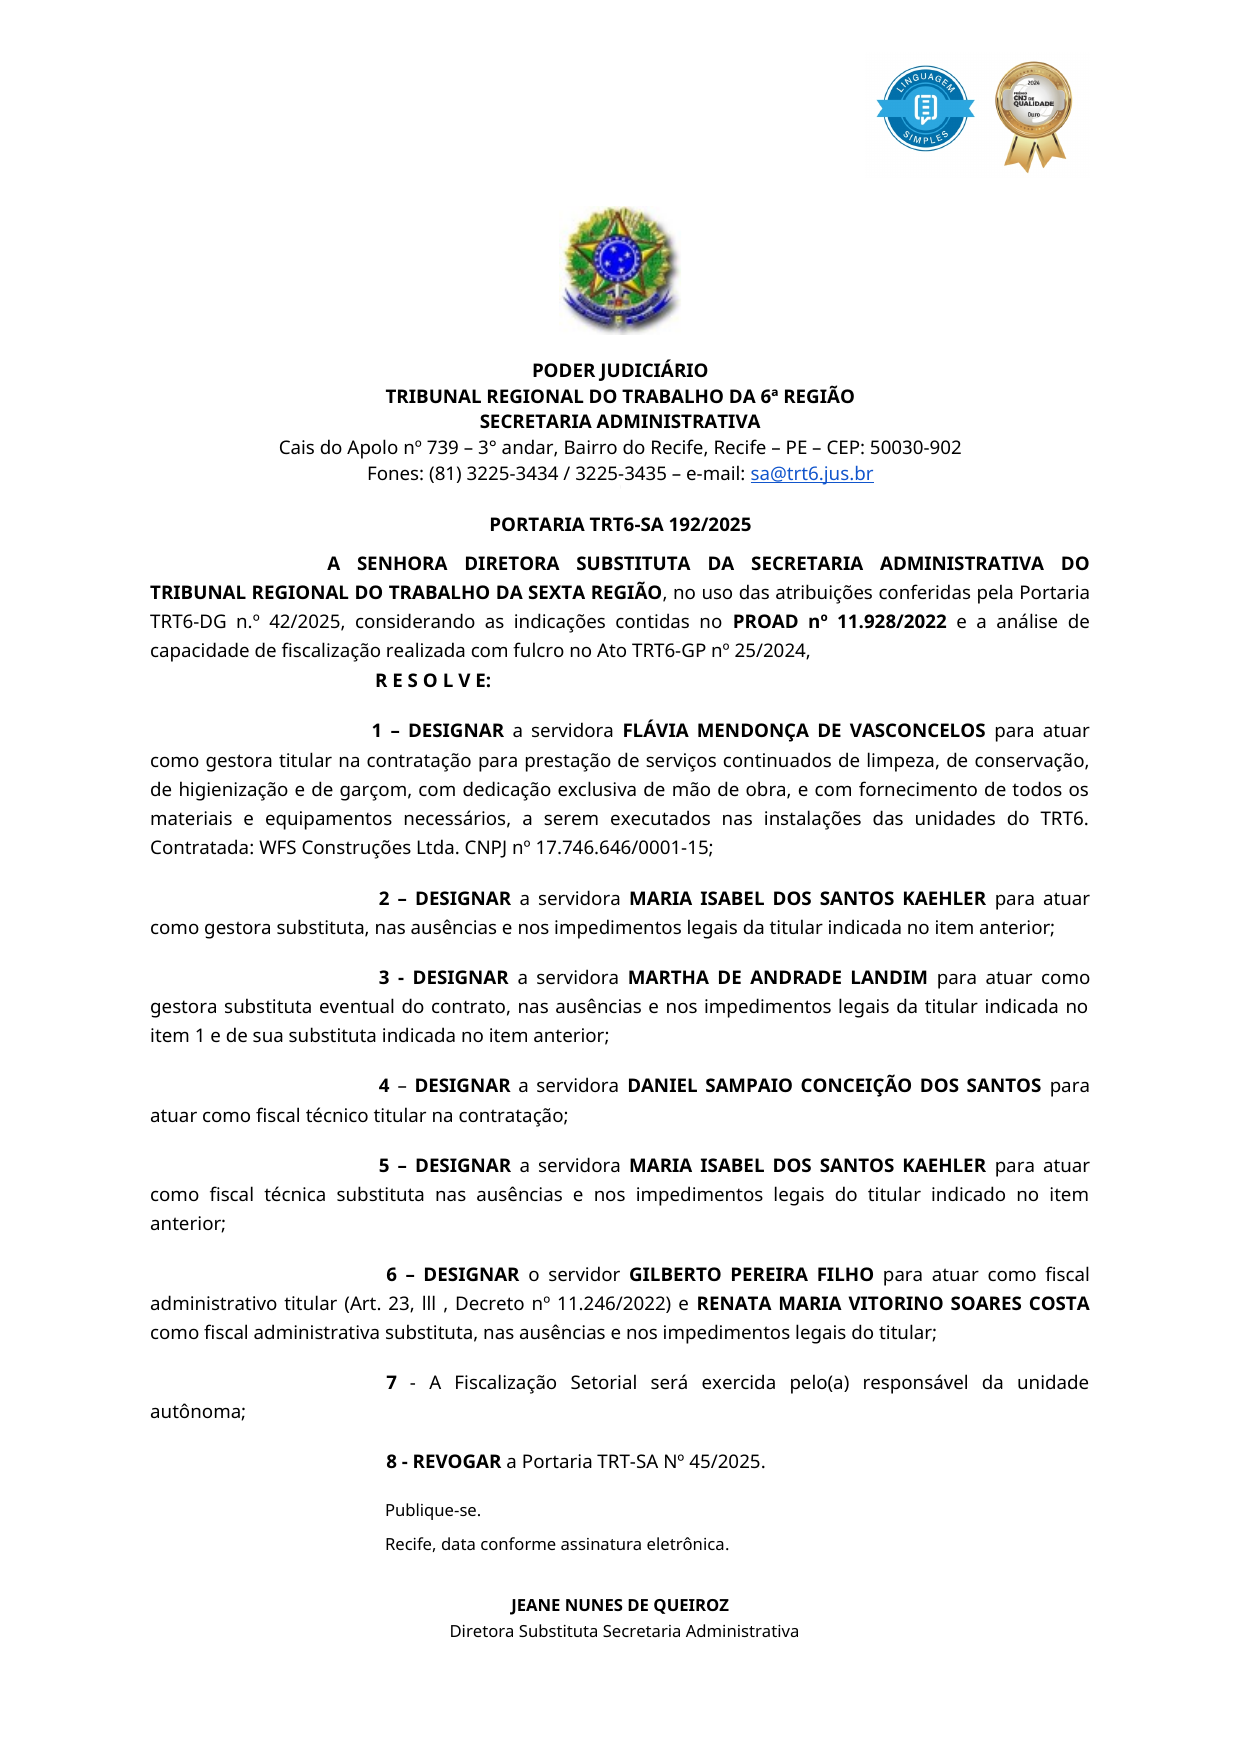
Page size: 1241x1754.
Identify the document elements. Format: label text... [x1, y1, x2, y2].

text PORTARIA TRT6-SA 192/2025 [150, 512, 1090, 537]
text Recife, data conforme assinatura eletrônica. [150, 1533, 1090, 1556]
text 8 - REVOGAR a Portaria TRT-SA Nº 45/2025. [150, 1449, 1090, 1474]
text JEANE NUNES DE QUEIROZ [150, 1593, 1090, 1616]
text R E S O L V E: [327, 667, 1090, 693]
text 4 – DESIGNAR a servidora DANIEL SAMPAIO CONCEIÇÃO DOS SANTOS para atuar como fiscal técnico titular na contratação; [150, 1073, 1090, 1128]
text 7 - A Fiscalização Setorial será exercida pelo(a) responsável da unidade autônoma; [150, 1369, 1090, 1424]
text Diretora Substituta Secretaria Administrativa [150, 1619, 1090, 1642]
text 6 – DESIGNAR o servidor GILBERTO PEREIRA FILHO para atuar como fiscal administrativo titular (Art. 23, lll , Decreto nº 11.246/2022) e RENATA MARIA VITORINO SOARES COSTA como fiscal administrativa substituta, nas ausências e nos impedimentos legais do titular; [150, 1261, 1090, 1345]
text A SENHORA DIRETORA SUBSTITUTA DA SECRETARIA ADMINISTRATIVA DO TRIBUNAL REGIONAL DO TRABALHO DA SEXTA REGIÃO, no uso das atribuições conferidas pela Portaria TRT6-DG n.º 42/2025, considerando as indicações contidas no PROAD nº 11.928/2022 e a análise de capacidade de fiscalização realizada com fulcro no Ato TRT6-GP nº 25/2024, [150, 550, 1090, 663]
picture [864, 52, 1091, 178]
text Publique-se. [150, 1499, 1090, 1522]
text 3 - DESIGNAR a servidora MARTHA DE ANDRADE LANDIM para atuar como gestora substituta eventual do contrato, nas ausências e nos impedimentos legais da titular indicada no item 1 e de sua substituta indicada no item anterior; [150, 964, 1090, 1048]
picture [559, 206, 682, 335]
text 5 – DESIGNAR a servidora MARIA ISABEL DOS SANTOS KAEHLER para atuar como fiscal técnica substituta nas ausências e nos impedimentos legais do titular indicado no item anterior; [150, 1152, 1090, 1236]
text 1 – DESIGNAR a servidora FLÁVIA MENDONÇA DE VASCONCELOS para atuar como gestora titular na contratação para prestação de serviços continuados de limpeza, de conservação, de higienização e de garçom, com dedicação exclusiva de mão de obra, e com fornecimento de todos os materiais e equipamentos necessários, a serem executados nas instalações das unidades do TRT6. Contratada: WFS Construções Ltda. CNPJ nº 17.746.646/0001-15; [150, 718, 1090, 860]
text 2 – DESIGNAR a servidora MARIA ISABEL DOS SANTOS KAEHLER para atuar como gestora substituta, nas ausências e nos impedimentos legais da titular indicada no item anterior; [150, 885, 1090, 939]
